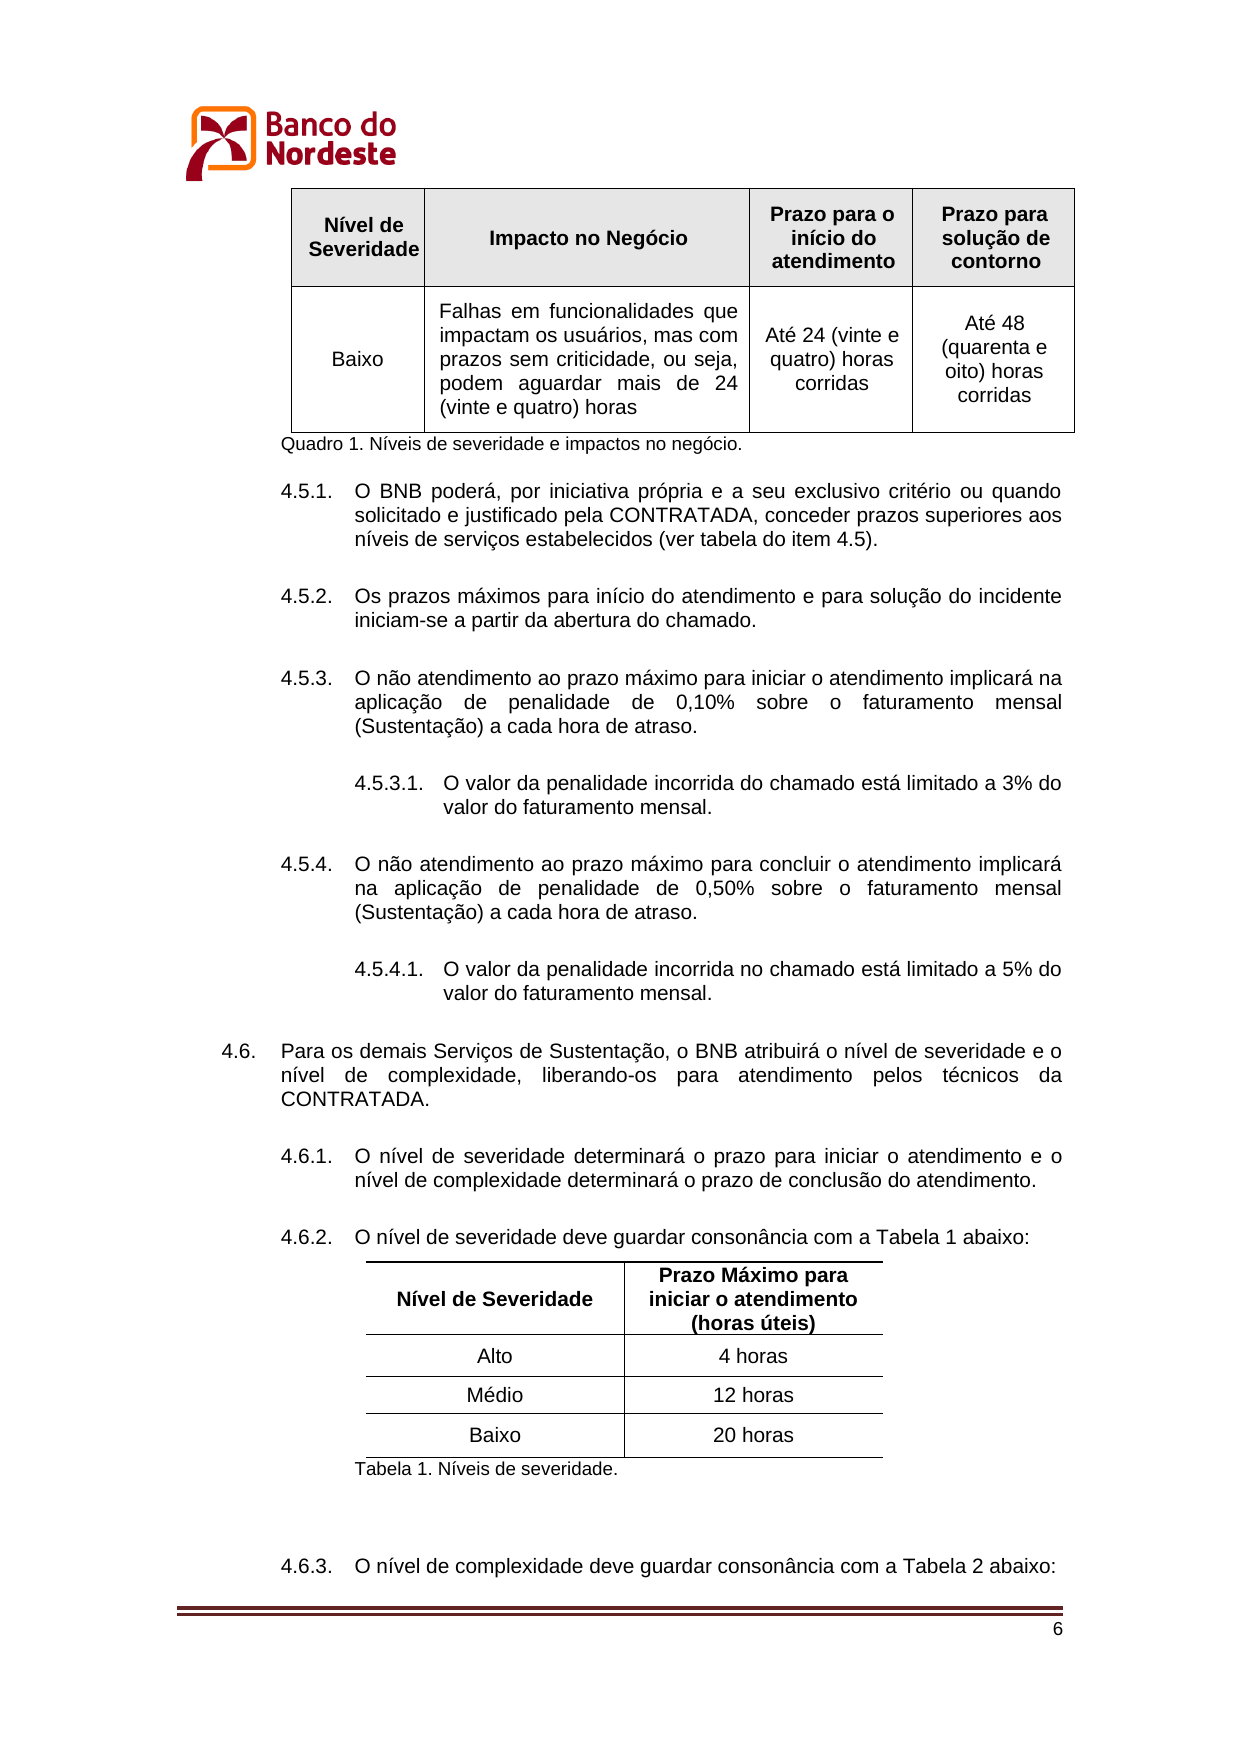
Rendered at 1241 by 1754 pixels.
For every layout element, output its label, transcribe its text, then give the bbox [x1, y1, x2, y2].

table_cell 4 horas [625, 1335, 882, 1376]
table_cell Falhas em funcionalidades que impactam os usuários, mas com prazos sem criticidade, ou seja, podem aguardar mais de 24 (vinte e quatro) horas [425, 287, 749, 432]
list O valor da penalidade incorrida no chamado está limitado a 5% do valor do faturamento mensal. [354, 957, 1063, 1005]
table_cell Até 24 (vinte e quatro) horas corridas [750, 287, 912, 432]
table_header Prazo para o início do atendimento [750, 189, 912, 286]
list O não atendimento ao prazo máximo para concluir o atendimento implicará na aplicação de penalidade de 0,50% sobre o faturamento mensal (Sustentação) a cada hora de atraso. [281, 852, 1063, 924]
table_cell Baixo [366, 1414, 624, 1457]
list O nível de severidade deve guardar consonância com a Tabela 1 abaixo: [281, 1225, 1063, 1249]
list Quadro 1. Níveis de severidade e impactos no negócio. [281, 433, 1063, 454]
table_header Impacto no Negócio [425, 189, 749, 286]
table_cell 12 horas [625, 1377, 882, 1412]
table_cell Alto [366, 1335, 624, 1376]
list Tabela 1. Níveis de severidade. [354, 1458, 1063, 1479]
table_header Nível de Severidade [292, 189, 424, 286]
list Os prazos máximos para início do atendimento e para solução do incidente iniciam-se a partir da abertura do chamado. [281, 584, 1063, 632]
table_cell 20 horas [625, 1414, 882, 1457]
table_cell Baixo [292, 287, 424, 432]
list O valor da penalidade incorrida do chamado está limitado a 3% do valor do faturamento mensal. [354, 771, 1063, 819]
table_header Nível de Severidade [366, 1263, 624, 1334]
table_header Prazo Máximo para iniciar o atendimento (horas úteis) [625, 1263, 882, 1334]
list O BNB poderá, por iniciativa própria e a seu exclusivo critério ou quando solicitado e justificado pela CONTRATADA, conceder prazos superiores aos níveis de serviços estabelecidos (ver tabela do item 4.5). [281, 479, 1063, 551]
table_header Prazo para solução de contorno [913, 189, 1074, 286]
list O nível de complexidade deve guardar consonância com a Tabela 2 abaixo: [281, 1553, 1063, 1577]
list O nível de severidade determinará o prazo para iniciar o atendimento e o nível de complexidade determinará o prazo de conclusão do atendimento. [281, 1144, 1063, 1192]
table_cell Até 48 (quarenta e oito) horas corridas [913, 287, 1074, 432]
list O não atendimento ao prazo máximo para iniciar o atendimento implicará na aplicação de penalidade de 0,10% sobre o faturamento mensal (Sustentação) a cada hora de atraso. [281, 666, 1063, 737]
list Para os demais Serviços de Sustentação, o BNB atribuirá o nível de severidade e o nível de complexidade, liberando-os para atendimento pelos técnicos da CONTRATADA. [221, 1038, 1063, 1110]
table_cell Médio [366, 1377, 624, 1412]
